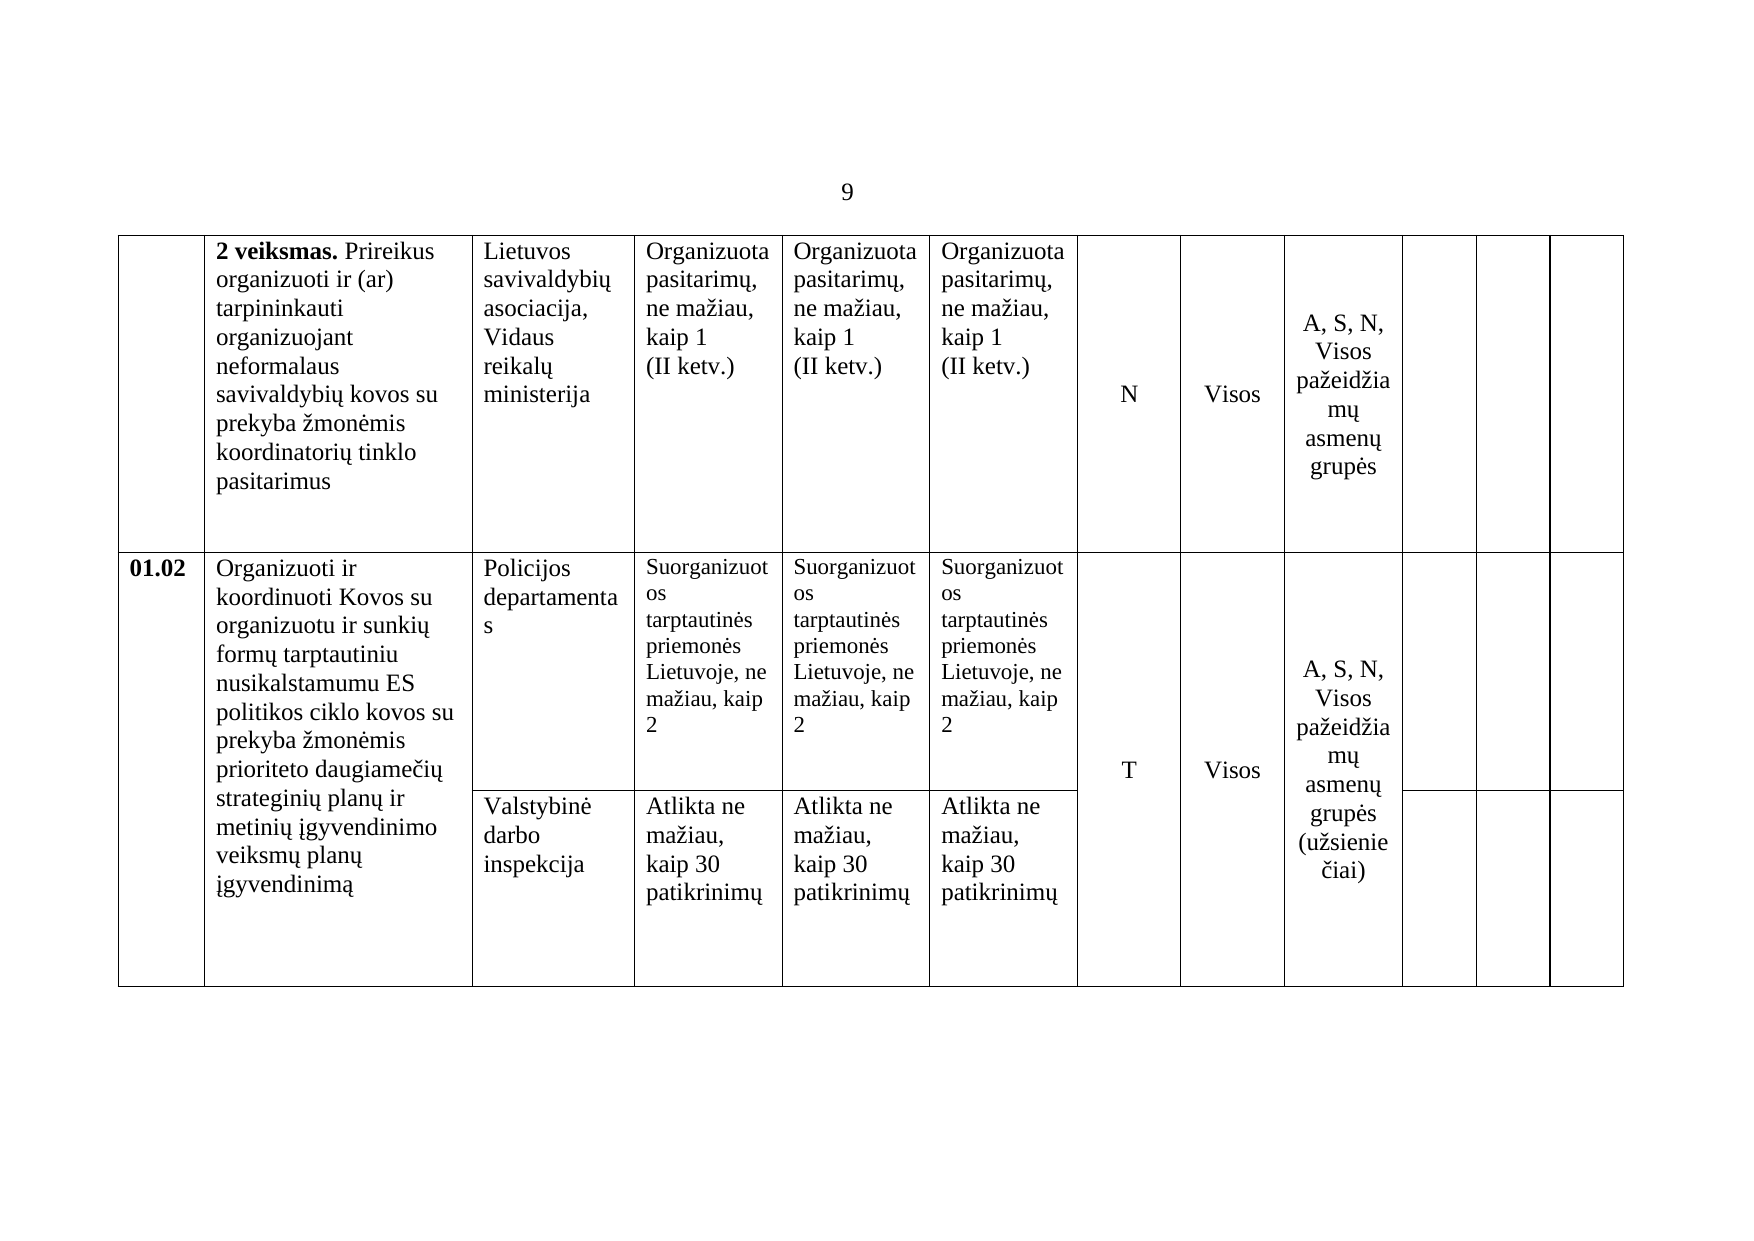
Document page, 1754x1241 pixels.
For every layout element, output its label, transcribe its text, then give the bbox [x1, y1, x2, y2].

table_cell Suorganizuotos tarptautinės priemonės Lietuvoje, ne mažiau, kaip 2 [783, 553, 929, 790]
table_cell Lietuvos savivaldybių asociacija, Vidaus reikalų ministerija [473, 236, 634, 552]
table_cell Organizuota pasitarimų, ne mažiau, kaip 1 (II ketv.) [930, 236, 1077, 552]
table_cell Organizuota pasitarimų, ne mažiau, kaip 1 (II ketv.) [783, 236, 929, 552]
table_cell Policijos departamentas [473, 553, 634, 790]
table_cell [1403, 236, 1476, 552]
table_cell Atlikta ne mažiau, kaip 30 patikrinimų [930, 791, 1077, 986]
table_cell Organizuoti ir koordinuoti Kovos su organizuotu ir sunkių formų tarptautiniu nusikalstamumu ES politikos ciklo kovos su prekyba žmonėmis prioriteto daugiamečių strateginių planų ir metinių įgyvendinimo veiksmų planų įgyvendinimą [205, 553, 472, 986]
table_cell [1477, 791, 1549, 986]
table_cell T [1078, 553, 1180, 986]
table_cell 2 veiksmas. Prireikus organizuoti ir (ar) tarpininkauti organizuojant neformalaus savivaldybių kovos su prekyba žmonėmis koordinatorių tinklo pasitarimus [205, 236, 472, 552]
table_cell [1477, 553, 1549, 790]
table_cell Atlikta ne mažiau, kaip 30 patikrinimų [635, 791, 782, 986]
table_cell [119, 236, 204, 552]
table_cell Suorganizuotos tarptautinės priemonės Lietuvoje, ne mažiau, kaip 2 [930, 553, 1077, 790]
table_cell [1403, 791, 1476, 986]
table_cell [1551, 791, 1623, 986]
table_cell 01.02 [119, 553, 204, 986]
table_cell Visos [1181, 236, 1284, 552]
table_cell A, S, N, Visos pažeidžiamų asmenų grupės (užsieniečiai) [1285, 553, 1402, 986]
table_cell Visos [1181, 553, 1284, 986]
table_cell Valstybinė darbo inspekcija [473, 791, 634, 986]
table_cell N [1078, 236, 1180, 552]
table_cell Atlikta ne mažiau, kaip 30 patikrinimų [783, 791, 929, 986]
table_cell A, S, N, Visos pažeidžiamų asmenų grupės [1285, 236, 1402, 552]
table_cell [1403, 553, 1476, 790]
table_cell [1477, 236, 1549, 552]
table_cell Organizuota pasitarimų, ne mažiau, kaip 1 (II ketv.) [635, 236, 782, 552]
table_cell [1551, 553, 1623, 790]
table_cell Suorganizuotos tarptautinės priemonės Lietuvoje, ne mažiau, kaip 2 [635, 553, 782, 790]
table_cell [1551, 236, 1623, 552]
